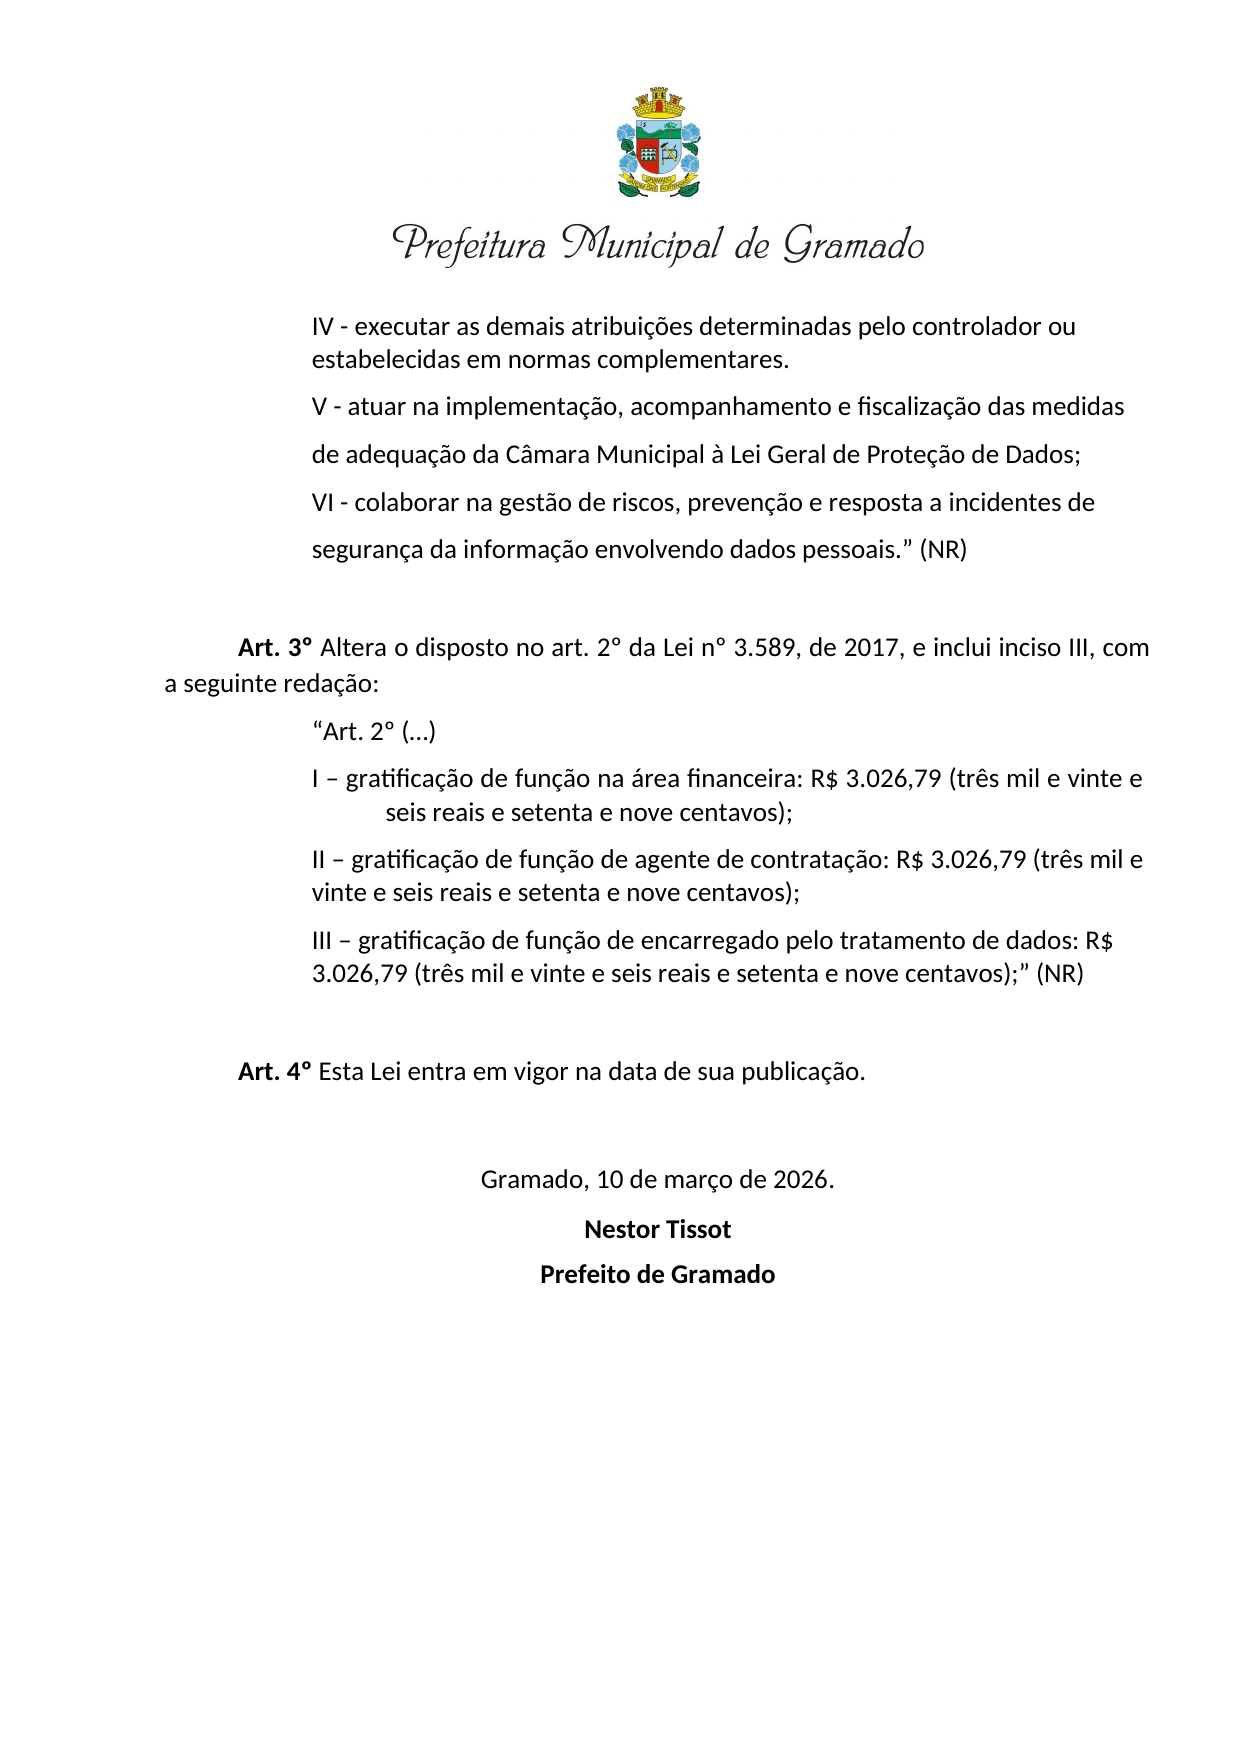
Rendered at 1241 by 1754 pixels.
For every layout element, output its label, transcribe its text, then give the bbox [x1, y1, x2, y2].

picture [392, 87, 924, 268]
text VI - colaborar na gestão de riscos, prevenção e resposta a incidentes de [164, 485, 1152, 518]
text “Art. 2º (…) [164, 714, 1152, 747]
text I – gratificação de função na área financeira: R$ 3.026,79 (três mil e vinte e seis reais e setenta e nove centavos); [164, 762, 1152, 828]
text segurança da informação envolvendo dados pessoais.” (NR) [164, 532, 1152, 565]
text V - atuar na implementação, acompanhamento e fiscalização das medidas [164, 389, 1152, 423]
text Nestor Tissot [164, 1212, 1152, 1245]
text II – gratificação de função de agente de contratação: R$ 3.026,79 (três mil e vinte e seis reais e setenta e nove centavos); [164, 842, 1152, 908]
text Prefeito de Gramado [164, 1258, 1152, 1291]
text de adequação da Câmara Municipal à Lei Geral de Proteção de Dados; [164, 437, 1152, 470]
text III – gratificação de função de encarregado pelo tratamento de dados: R$ 3.026,79 (três mil e vinte e seis reais e setenta e nove centavos);” (NR) [164, 923, 1152, 989]
text Art. 3º Altera o disposto no art. 2º da Lei nº 3.589, de 2017, e inclui inciso III, com a seguinte redação: [164, 628, 1152, 699]
text Gramado, 10 de março de 2026. [164, 1162, 1152, 1195]
text IV - executar as demais atribuições determinadas pelo controlador ou estabelecidas em normas complementares. [164, 309, 1152, 375]
text Art. 4º Esta Lei entra em vigor na data de sua publicação. [164, 1051, 1152, 1087]
